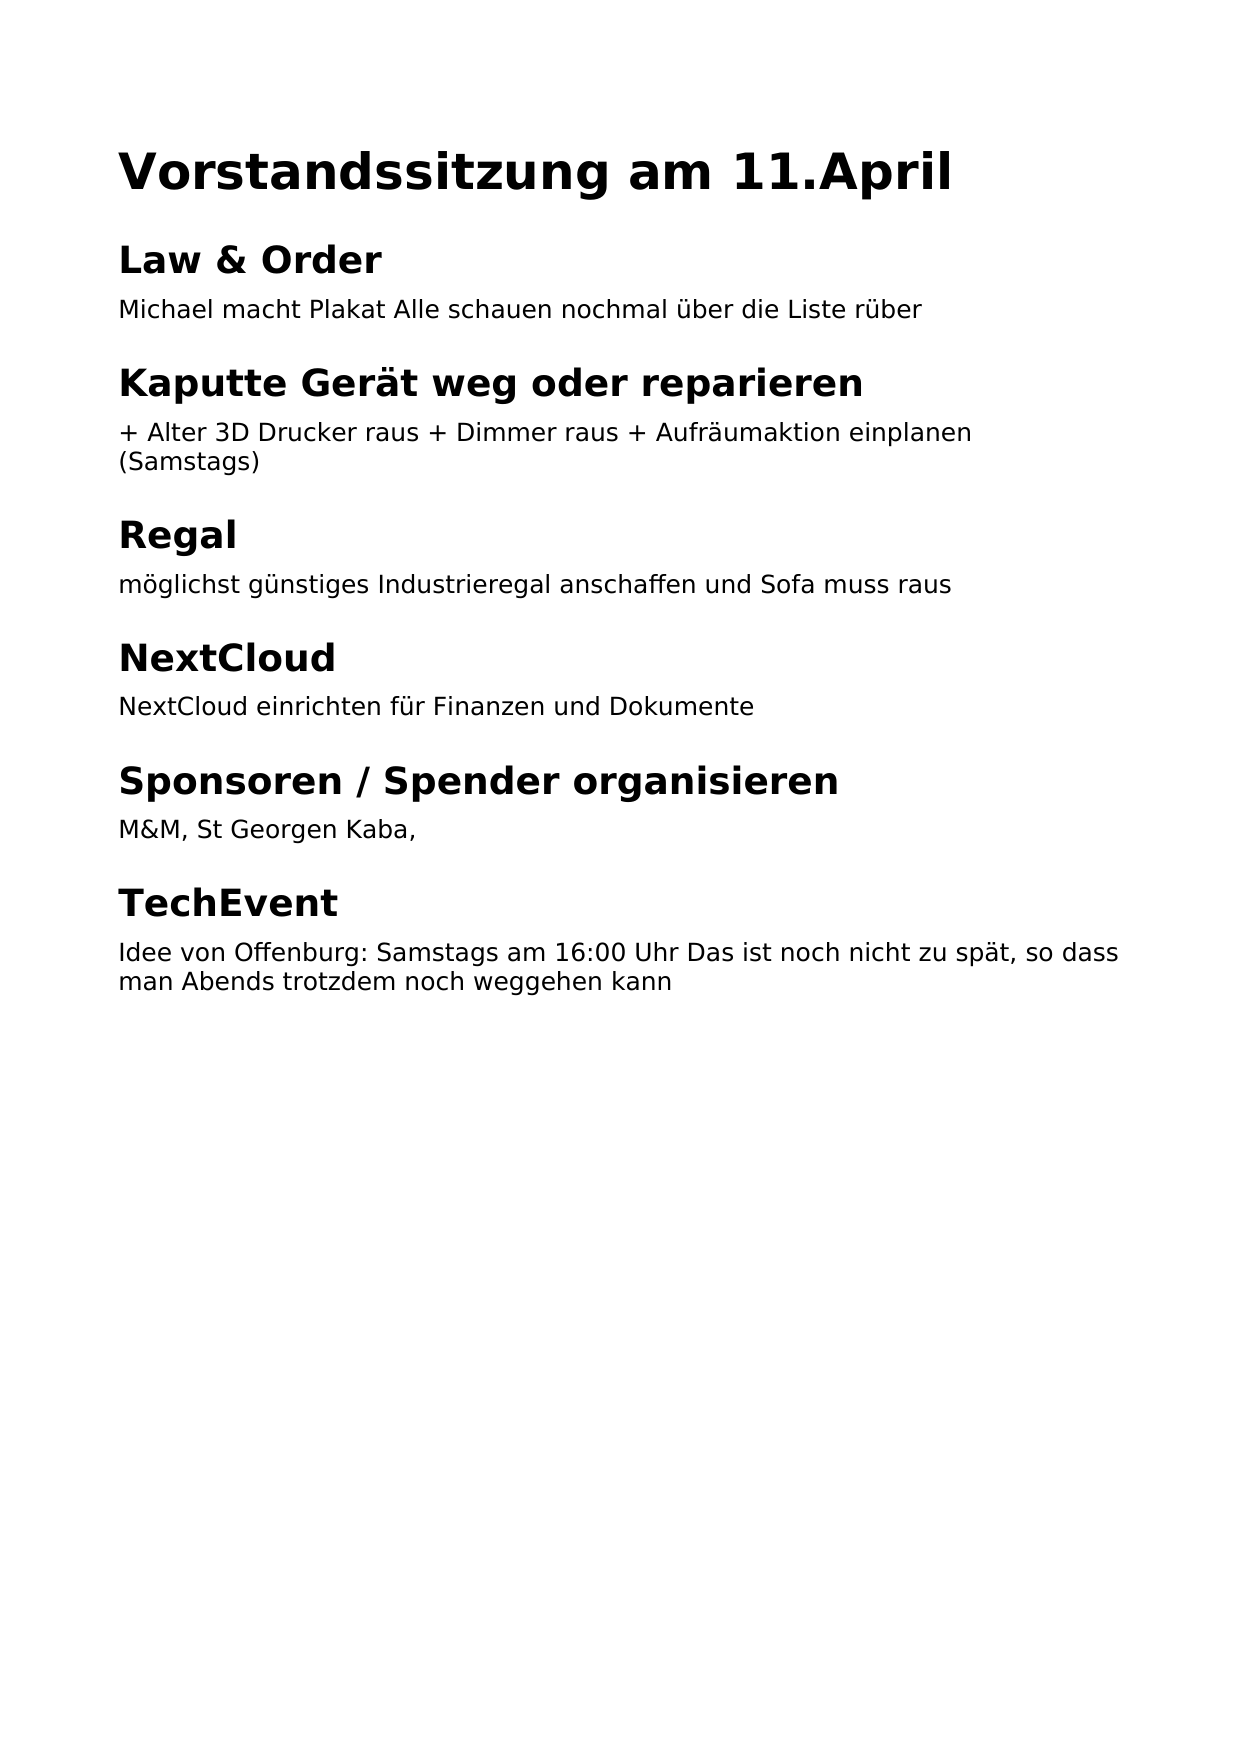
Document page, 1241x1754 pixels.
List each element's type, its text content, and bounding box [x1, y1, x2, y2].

subtitle Sponsoren / Spender organisieren [118, 759, 1122, 803]
text möglichst günstiges Industrieregal anschaffen und Sofa muss raus [118, 570, 1122, 599]
subtitle TechEvent [118, 882, 1122, 926]
text Michael macht Plakat Alle schauen nochmal über die Liste rüber [118, 295, 1122, 324]
text M&M, St Georgen Kaba, [118, 815, 1122, 844]
subtitle Vorstandssitzung am 11.April [118, 143, 1122, 201]
subtitle Regal [118, 514, 1122, 557]
subtitle Law & Order [118, 239, 1122, 282]
text + Alter 3D Drucker raus + Dimmer raus + Aufräumaktion einplanen (Samstags) [118, 418, 1122, 476]
subtitle NextCloud [118, 636, 1122, 680]
text NextCloud einrichten für Finanzen und Dokumente [118, 693, 1122, 722]
text Idee von Offenburg: Samstags am 16:00 Uhr Das ist noch nicht zu spät, so dass man Abends trotzdem noch weggehen kann [118, 938, 1122, 997]
subtitle Kaputte Gerät weg oder reparieren [118, 362, 1122, 405]
